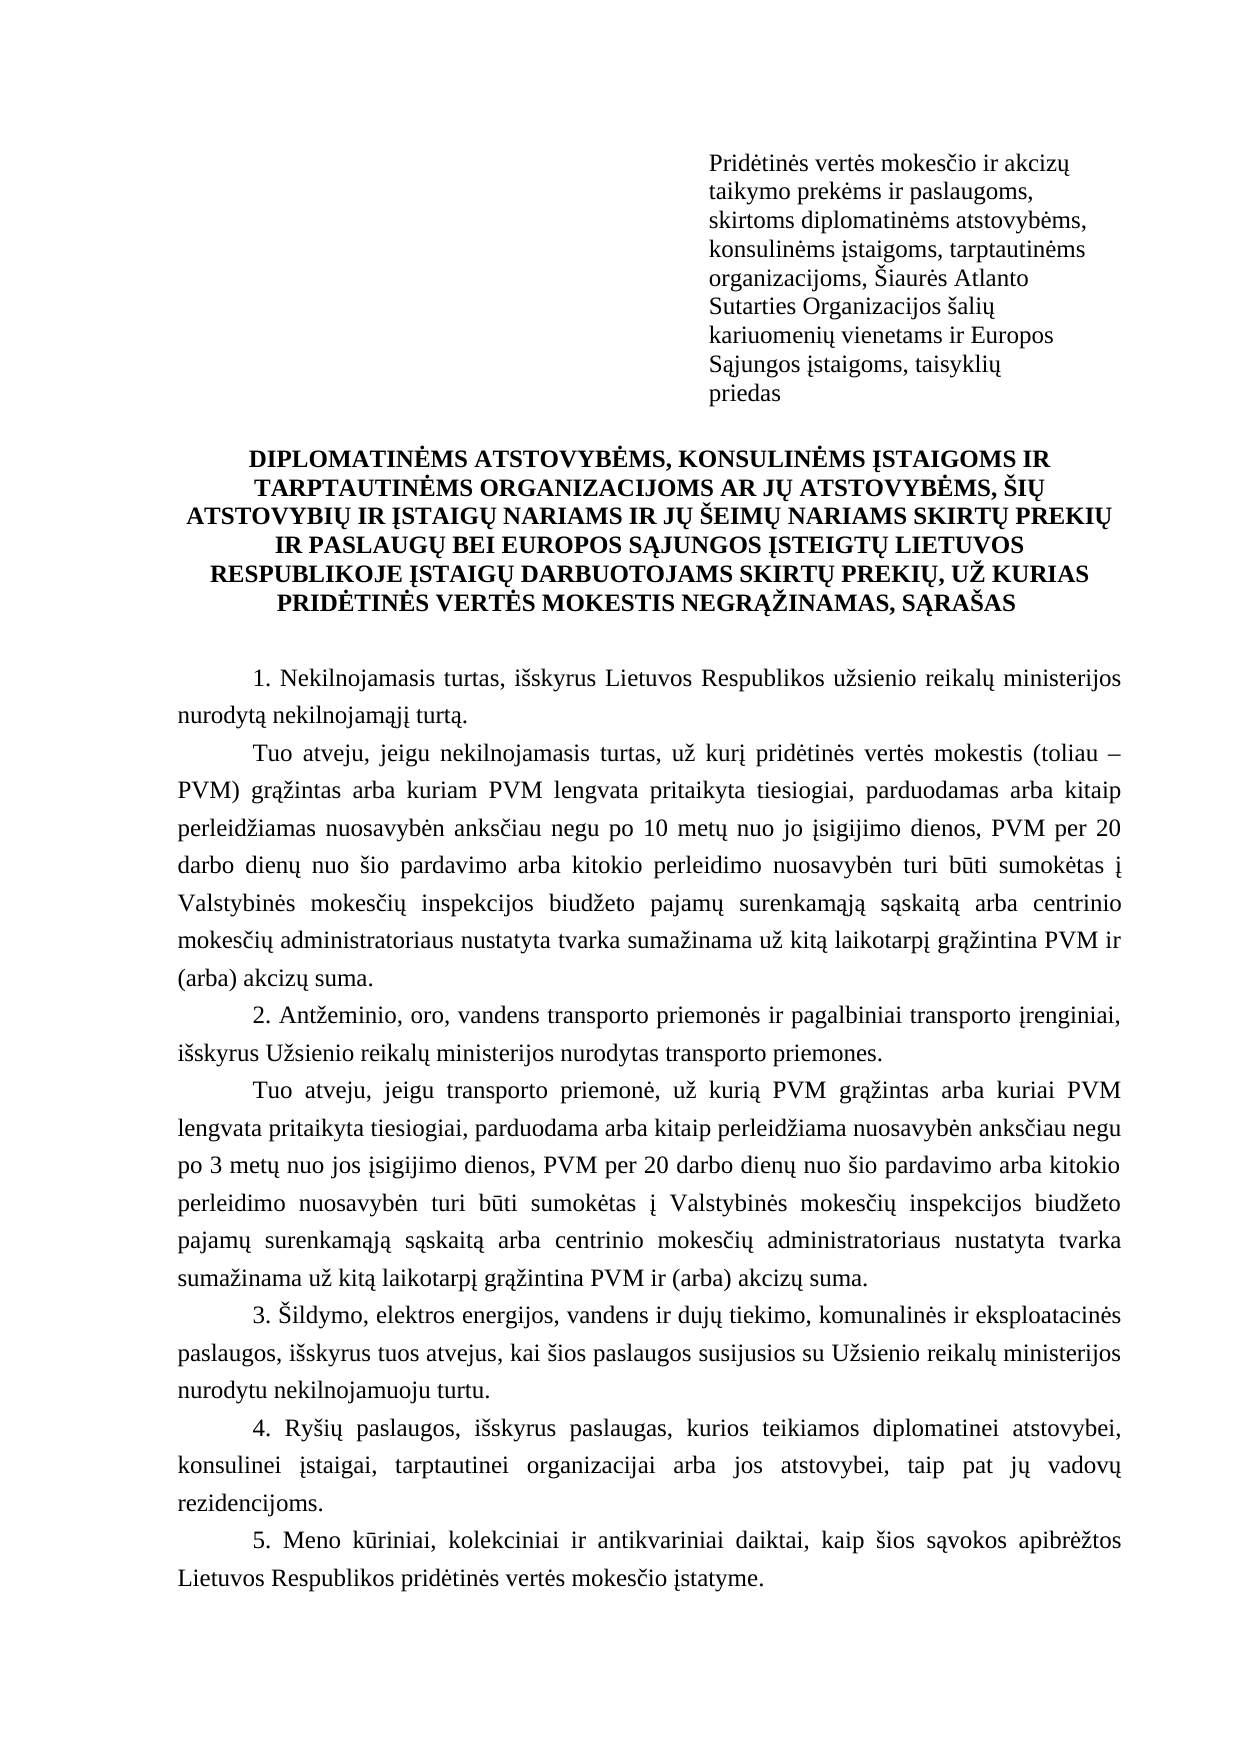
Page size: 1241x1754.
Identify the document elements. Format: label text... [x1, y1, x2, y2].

text Tuo atveju, jeigu nekilnojamasis turtas, už kurį pridėtinės vertės mokestis (toliau – PVM) grąžintas arba kuriam PVM lengvata pritaikyta tiesiogiai, parduodamas arba kitaip perleidžiamas nuosavybėn anksčiau negu po 10 metų nuo jo įsigijimo dienos, PVM per 20 darbo dienų nuo šio pardavimo arba kitokio perleidimo nuosavybėn turi būti sumokėtas į Valstybinės mokesčių inspekcijos biudžeto pajamų surenkamąją sąskaitą arba centrinio mokesčių administratoriaus nustatyta tvarka sumažinama už kitą laikotarpį grąžintina PVM ir (arba) akcizų suma. [177, 729, 1122, 991]
text 1. Nekilnojamasis turtas, išskyrus Lietuvos Respublikos užsienio reikalų ministerijos nurodytą nekilnojamąjį turtą. [177, 654, 1122, 729]
text DIPLOMATINĖMS ATSTOVYBĖMS, KONSULINĖMS ĮSTAIGOMS IR TARPTAUTINĖMS ORGANIZACIJOMS AR JŲ ATSTOVYBĖMS, ŠIŲ ATSTOVYBIŲ IR ĮSTAIGŲ NARIAMS IR JŲ ŠEIMŲ NARIAMS SKIRTŲ PREKIŲ IR PASLAUGŲ BEI EUROPOS SĄJUNGOS ĮSTEIGTŲ LIETUVOS RESPUBLIKOJE ĮSTAIGŲ DARBUOTOJAMS SKIRTŲ PREKIŲ, UŽ KURIAS PRIDĖTINĖS VERTĖS MOKESTIS NEGRĄŽINAMAS, SĄRAŠAS [177, 444, 1122, 616]
text 3. Šildymo, elektros energijos, vandens ir dujų tiekimo, komunalinės ir eksploatacinės paslaugos, išskyrus tuos atvejus, kai šios paslaugos susijusios su Užsienio reikalų ministerijos nurodytu nekilnojamuoju turtu. [177, 1291, 1122, 1404]
text Tuo atveju, jeigu transporto priemonė, už kurią PVM grąžintas arba kuriai PVM lengvata pritaikyta tiesiogiai, parduodama arba kitaip perleidžiama nuosavybėn anksčiau negu po 3 metų nuo jos įsigijimo dienos, PVM per 20 darbo dienų nuo šio pardavimo arba kitokio perleidimo nuosavybėn turi būti sumokėtas į Valstybinės mokesčių inspekcijos biudžeto pajamų surenkamąją sąskaitą arba centrinio mokesčių administratoriaus nustatyta tvarka sumažinama už kitą laikotarpį grąžintina PVM ir (arba) akcizų suma. [177, 1066, 1122, 1291]
text 4. Ryšių paslaugos, išskyrus paslaugas, kurios teikiamos diplomatinei atstovybei, konsulinei įstaigai, tarptautinei organizacijai arba jos atstovybei, taip pat jų vadovų rezidencijoms. [177, 1404, 1122, 1516]
text 2. Antžeminio, oro, vandens transporto priemonės ir pagalbiniai transporto įrenginiai, išskyrus Užsienio reikalų ministerijos nurodytas transporto priemones. [177, 991, 1122, 1066]
text Pridėtinės vertės mokesčio ir akcizų taikymo prekėms ir paslaugoms, skirtoms diplomatinėms atstovybėms, konsulinėms įstaigoms, tarptautinėms organizacijoms, Šiaurės Atlanto Sutarties Organizacijos šalių kariuomenių vienetams ir Europos Sąjungos įstaigoms, taisyklių [709, 148, 1122, 378]
text priedas [709, 378, 1122, 406]
text 5. Meno kūriniai, kolekciniai ir antikvariniai daiktai, kaip šios sąvokos apibrėžtos Lietuvos Respublikos pridėtinės vertės mokesčio įstatyme. [177, 1516, 1122, 1591]
